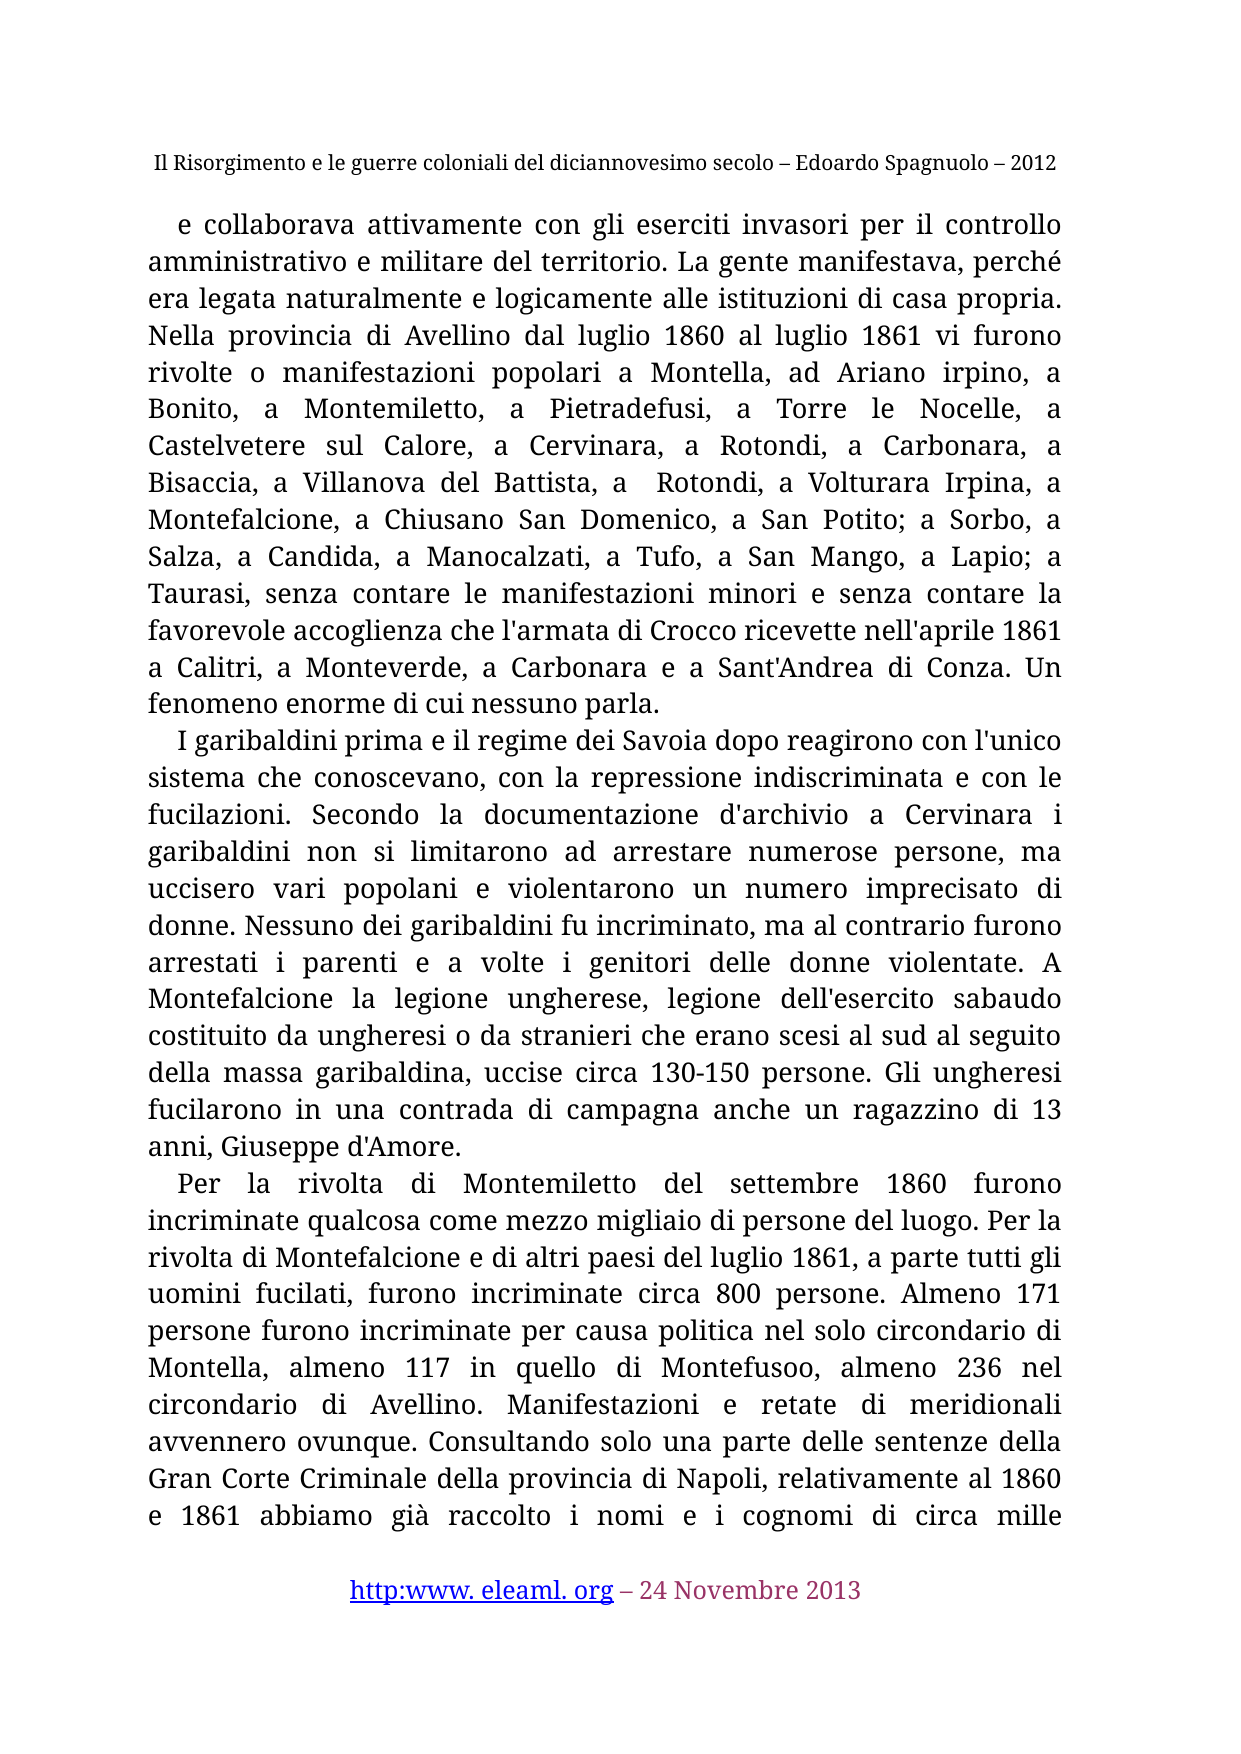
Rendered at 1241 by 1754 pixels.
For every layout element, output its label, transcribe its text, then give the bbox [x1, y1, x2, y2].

text e collaborava attivamente con gli eserciti invasori per il controllo amministrativo e militare del territorio. La gente manifestava, perché era legata naturalmente e logicamente alle istituzioni di casa propria. Nella provincia di Avellino dal luglio 1860 al luglio 1861 vi furono rivolte o manifestazioni popolari a Montella, ad Ariano irpino, a Bonito, a Montemiletto, a Pietradefusi, a Torre le Nocelle, a Castelvetere sul Calore, a Cervinara, a Rotondi, a Carbonara, a Bisaccia, a Villanova del Battista, a Rotondi, a Volturara Irpina, a Montefalcione, a Chiusano San Domenico, a San Potito; a Sorbo, a Salza, a Candida, a Manocalzati, a Tufo, a San Mango, a Lapio; a Taurasi, senza contare le manifestazioni minori e senza contare la favorevole accoglienza che l'armata di Crocco ricevette nell'aprile 1861 a Calitri, a Monteverde, a Carbonara e a Sant'Andrea di Conza. Un fenomeno enorme di cui nessuno parla. [148, 206, 1063, 722]
text Per la rivolta di Montemiletto del settembre 1860 furono incriminate qualcosa come mezzo migliaio di persone del luogo. Per la rivolta di Montefalcione e di altri paesi del luglio 1861, a parte tutti gli uomini fucilati, furono incriminate circa 800 persone. Almeno 171 persone furono incriminate per causa politica nel solo circondario di Montella, almeno 117 in quello di Montefusoo, almeno 236 nel circondario di Avellino. Manifestazioni e retate di meridionali avvennero ovunque. Consultando solo una parte delle sentenze della Gran Corte Criminale della provincia di Napoli, relativamente al 1860 e 1861 abbiamo già raccolto i nomi e i cognomi di circa mille [148, 1164, 1063, 1533]
text I garibaldini prima e il regime dei Savoia dopo reagirono con l'unico sistema che conoscevano, con la repressione indiscriminata e con le fucilazioni. Secondo la documentazione d'archivio a Cervinara i garibaldini non si limitarono ad arrestare numerose persone, ma uccisero vari popolani e violentarono un numero imprecisato di donne. Nessuno dei garibaldini fu incriminato, ma al contrario furono arrestati i parenti e a volte i genitori delle donne violentate. A Montefalcione la legione ungherese, legione dell'esercito sabaudo costituito da ungheresi o da stranieri che erano scesi al sud al seguito della massa garibaldina, uccise circa 130-150 persone. Gli ungheresi fucilarono in una contrada di campagna anche un ragazzino di 13 anni, Giuseppe d'Amore. [148, 722, 1063, 1164]
